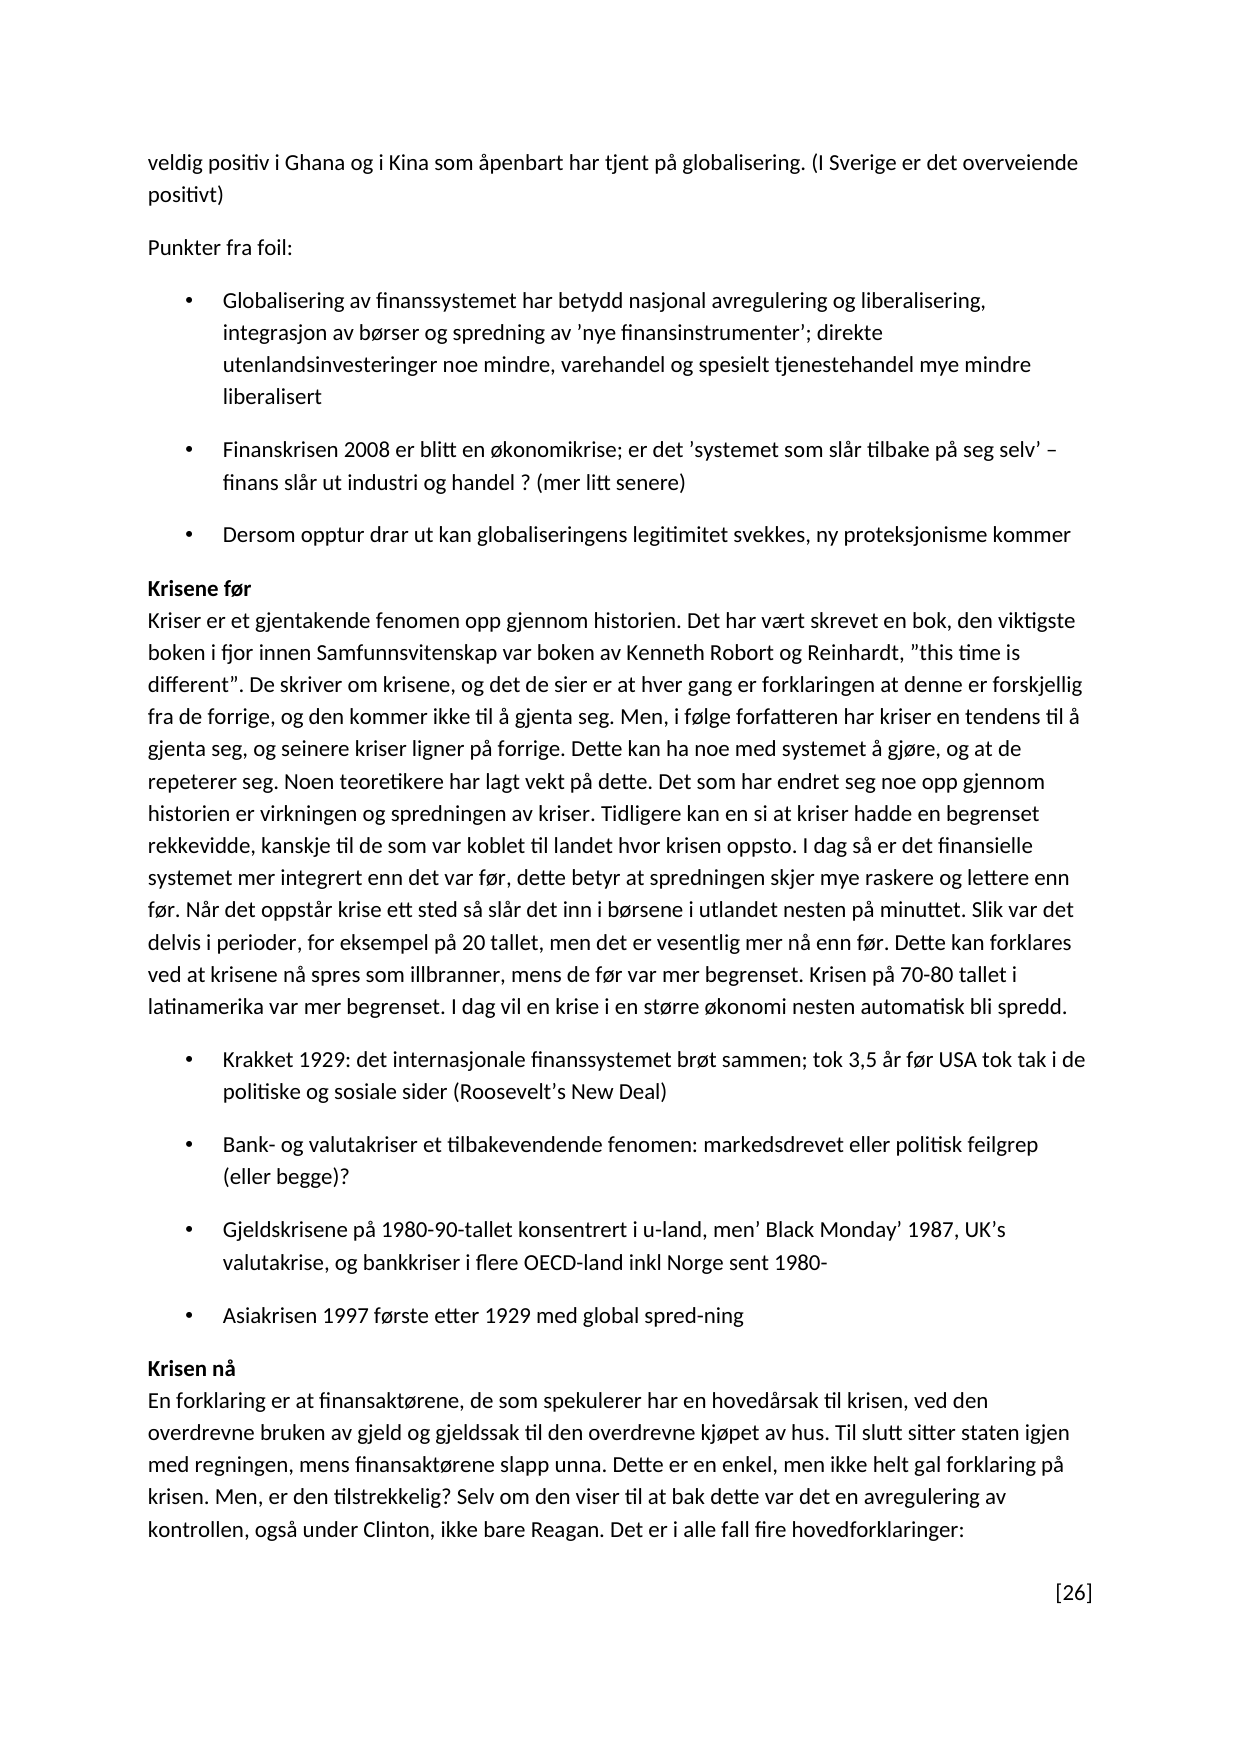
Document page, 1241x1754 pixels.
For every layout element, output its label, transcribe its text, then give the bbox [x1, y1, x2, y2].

list Asiakrisen 1997 første etter 1929 med global spred-ning [185, 1301, 1093, 1329]
list Gjeldskrisene på 1980-90-tallet konsentrert i u-land, men’ Black Monday’ 1987, UK’s valutakrise, og bankkriser i flere OECD-land inkl Norge sent 1980- [185, 1216, 1093, 1276]
text veldig positiv i Ghana og i Kina som åpenbart har tjent på globalisering. (I Sverige er det overveiende positivt) [148, 148, 1093, 208]
text Punkter fra foil: [148, 233, 1093, 261]
list Finanskrisen 2008 er blitt en økonomikrise; er det ’systemet som slår tilbake på seg selv’ – finans slår ut industri og handel ? (mer litt senere) [185, 435, 1093, 496]
list Bank- og valutakriser et tilbakevendende fenomen: markedsdrevet eller politisk feilgrep (eller begge)? [185, 1130, 1093, 1191]
text Krisene før Kriser er et gjentakende fenomen opp gjennom historien. Det har vært skrevet en bok, den viktigste boken i fjor innen Samfunnsvitenskap var boken av Kenneth Robort og Reinhardt, ”this time is different”. De skriver om krisene, og det de sier er at hver gang er forklaringen at denne er forskjellig fra de forrige, og den kommer ikke til å gjenta seg. Men, i følge forfatteren har kriser en tendens til å gjenta seg, og seinere kriser ligner på forrige. Dette kan ha noe med systemet å gjøre, og at de repeterer seg. Noen teoretikere har lagt vekt på dette. Det som har endret seg noe opp gjennom historien er virkningen og spredningen av kriser. Tidligere kan en si at kriser hadde en begrenset rekkevidde, kanskje til de som var koblet til landet hvor krisen oppsto. I dag så er det finansielle systemet mer integrert enn det var før, dette betyr at spredningen skjer mye raskere og lettere enn før. Når det oppstår krise ett sted så slår det inn i børsene i utlandet nesten på minuttet. Slik var det delvis i perioder, for eksempel på 20 tallet, men det er vesentlig mer nå enn før. Dette kan forklares ved at krisene nå spres som illbranner, mens de før var mer begrenset. Krisen på 70-80 tallet i latinamerika var mer begrenset. I dag vil en krise i en større økonomi nesten automatisk bli spredd. [148, 574, 1093, 1020]
list Krakket 1929: det internasjonale finanssystemet brøt sammen; tok 3,5 år før USA tok tak i de politiske og sosiale sider (Roosevelt’s New Deal) [185, 1045, 1093, 1105]
list Dersom opptur drar ut kan globaliseringens legitimitet svekkes, ny proteksjonisme kommer [185, 521, 1093, 549]
text Krisen nå En forklaring er at finansaktørene, de som spekulerer har en hovedårsak til krisen, ved den overdrevne bruken av gjeld og gjeldssak til den overdrevne kjøpet av hus. Til slutt sitter staten igjen med regningen, mens finansaktørene slapp unna. Dette er en enkel, men ikke helt gal forklaring på krisen. Men, er den tilstrekkelig? Selv om den viser til at bak dette var det en avregulering av kontrollen, også under Clinton, ikke bare Reagan. Det er i alle fall fire hovedforklaringer: [148, 1354, 1093, 1543]
list Globalisering av finanssystemet har betydd nasjonal avregulering og liberalisering, integrasjon av børser og spredning av ’nye finansinstrumenter’; direkte utenlandsinvesteringer noe mindre, varehandel og spesielt tjenestehandel mye mindre liberalisert [185, 286, 1093, 410]
